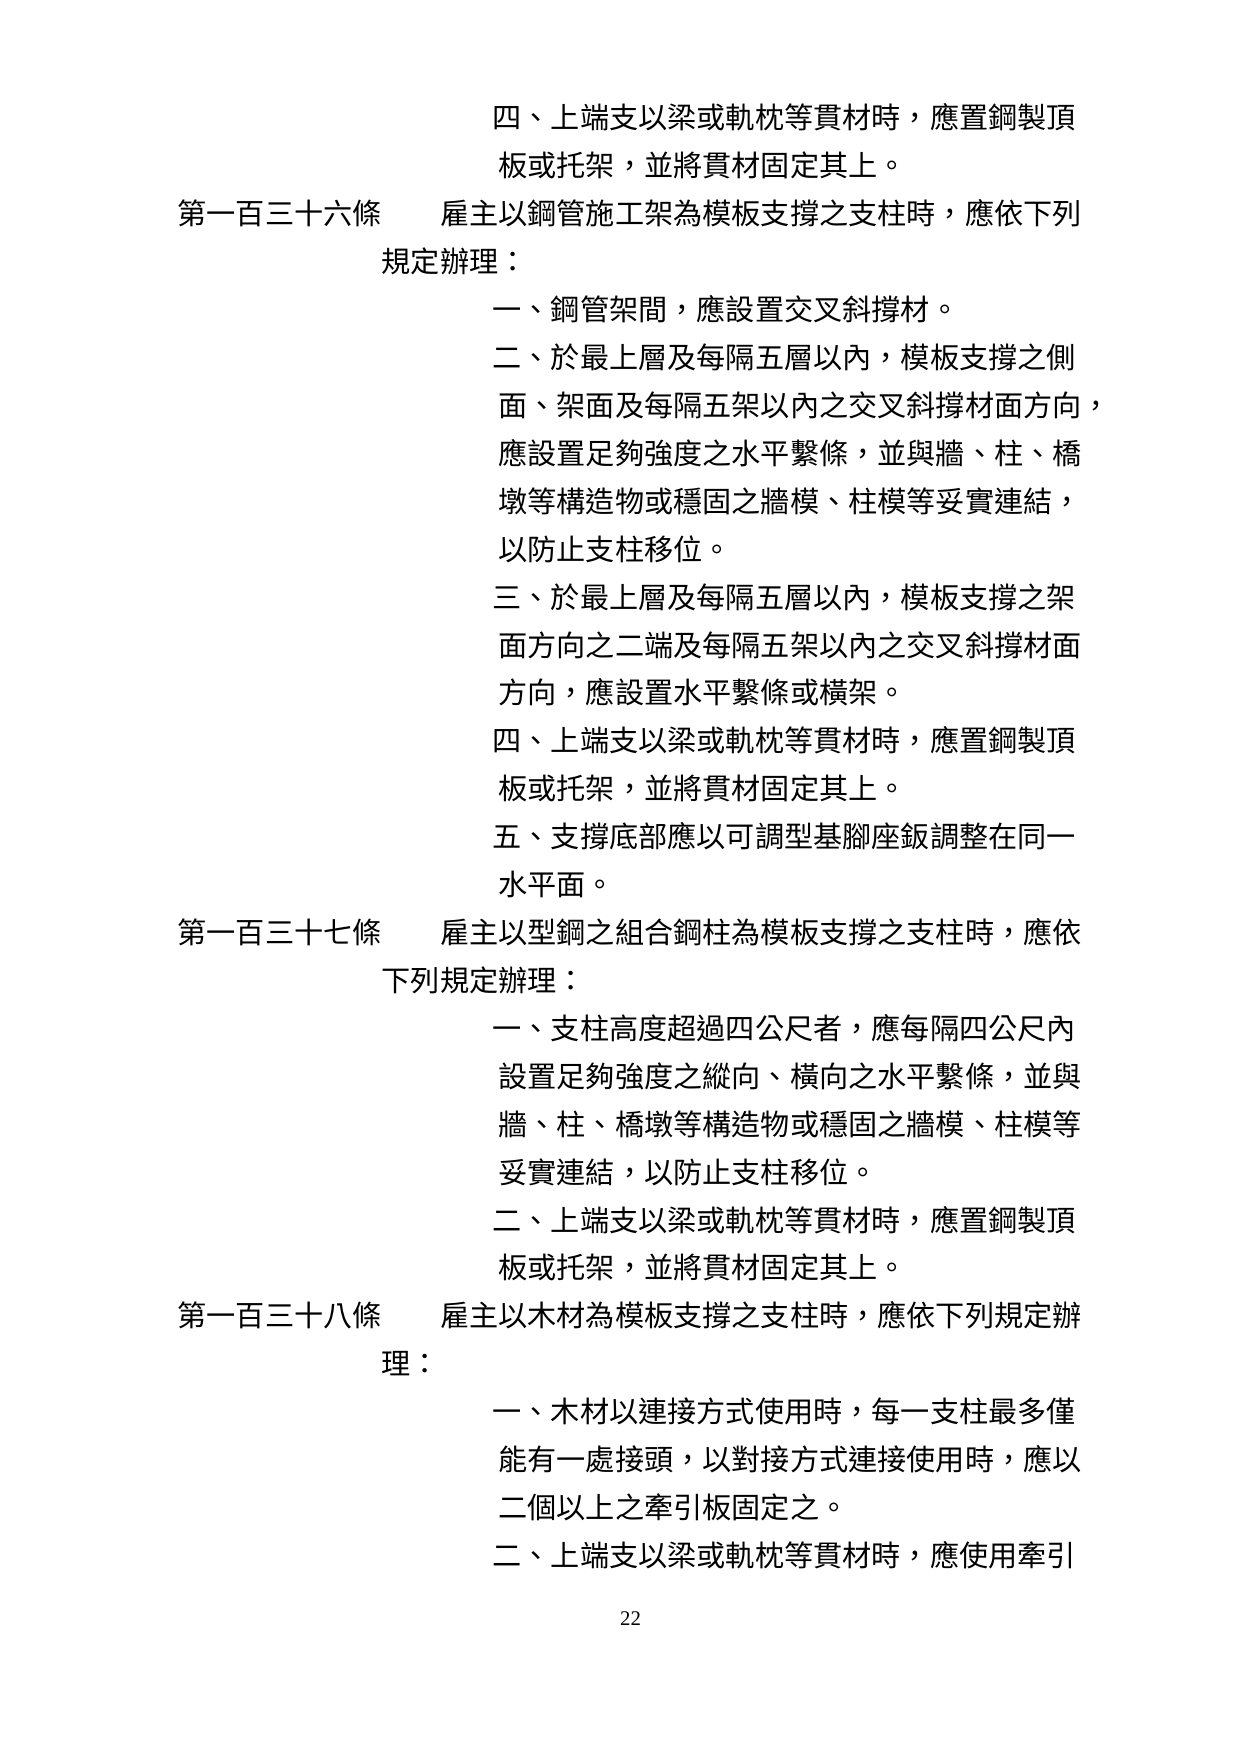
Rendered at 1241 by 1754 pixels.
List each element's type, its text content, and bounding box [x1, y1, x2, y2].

text 二、上端支以梁或軌枕等貫材時，應使用牽引 [177, 1528, 1092, 1576]
text 五、支撐底部應以可調型基腳座鈑調整在同一水平面。 [177, 809, 1092, 905]
text 一、支柱高度超過四公尺者，應每隔四公尺內設置足夠強度之縱向、橫向之水平繫條，並與牆、柱、橋墩等構造物或穩固之牆模、柱模等妥實連結，以防止支柱移位。 [177, 1001, 1092, 1193]
text 二、於最上層及每隔五層以內，模板支撐之側面、架面及每隔五架以內之交叉斜撐材面方向，應設置足夠強度之水平繫條，並與牆、柱、橋墩等構造物或穩固之牆模、柱模等妥實連結，以防止支柱移位。 [177, 330, 1092, 570]
text 一、木材以連接方式使用時，每一支柱最多僅能有一處接頭，以對接方式連接使用時，應以二個以上之牽引板固定之。 [177, 1384, 1092, 1528]
text 三、於最上層及每隔五層以內，模板支撐之架面方向之二端及每隔五架以內之交叉斜撐材面方向，應設置水平繫條或橫架。 [177, 570, 1092, 713]
text 一、鋼管架間，應設置交叉斜撐材。 [177, 282, 1092, 330]
text 第一百三十八條 雇主以木材為模板支撐之支柱時，應依下列規定辦理： [177, 1288, 1092, 1384]
text 第一百三十六條 雇主以鋼管施工架為模板支撐之支柱時，應依下列規定辦理： [177, 186, 1092, 282]
text 第一百三十七條 雇主以型鋼之組合鋼柱為模板支撐之支柱時，應依下列規定辦理： [177, 905, 1092, 1001]
text 二、上端支以梁或軌枕等貫材時，應置鋼製頂板或托架，並將貫材固定其上。 [177, 1193, 1092, 1288]
text 四、上端支以梁或軌枕等貫材時，應置鋼製頂板或托架，並將貫材固定其上。 [177, 91, 1092, 186]
text 四、上端支以梁或軌枕等貫材時，應置鋼製頂板或托架，並將貫材固定其上。 [177, 713, 1092, 809]
